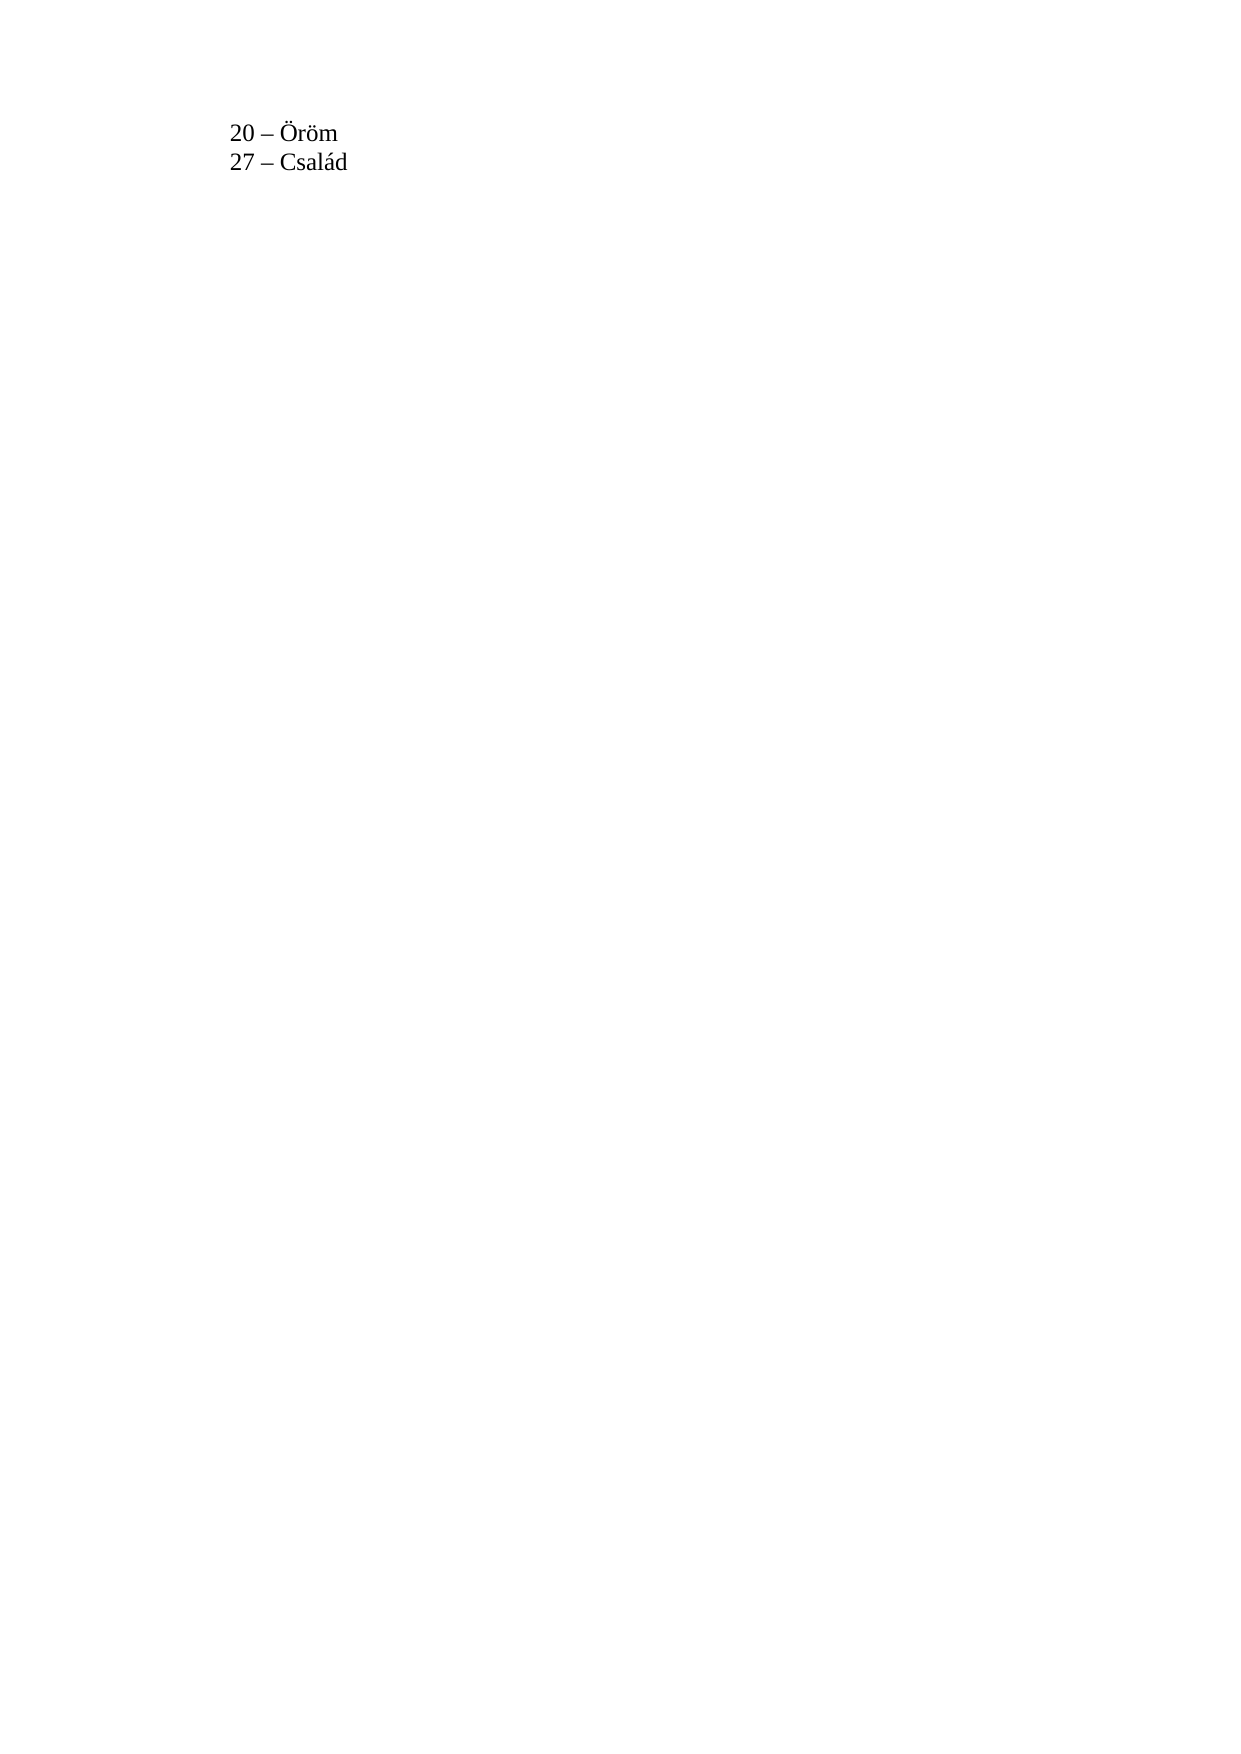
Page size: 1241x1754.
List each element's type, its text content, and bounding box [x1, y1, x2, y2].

text 27 – Család [118, 147, 1122, 176]
text 20 – Öröm [118, 118, 1122, 147]
